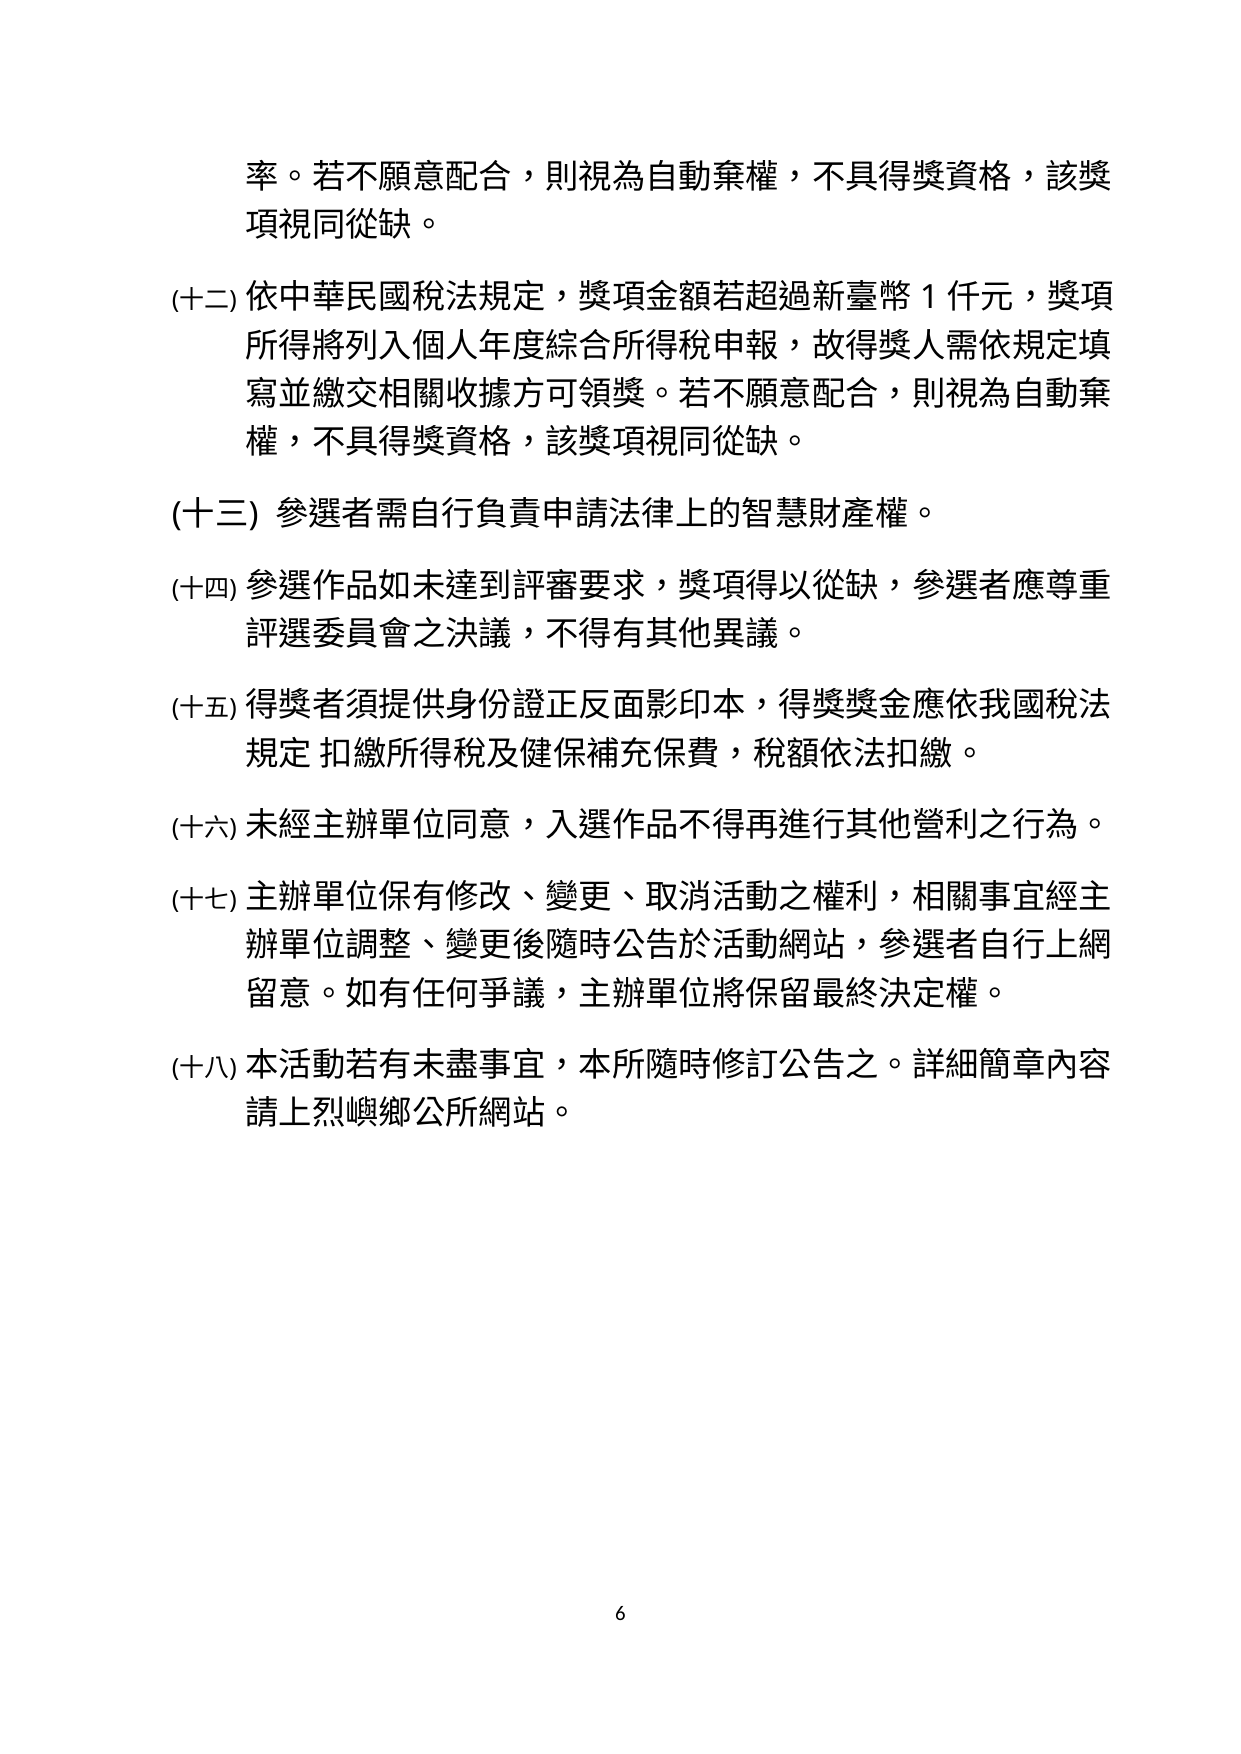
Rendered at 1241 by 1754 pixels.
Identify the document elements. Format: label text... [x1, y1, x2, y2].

list 依中華民國稅法規定，獎項金額若超過新臺幣 1 仟元，獎項所得將列入個人年度綜合所得稅申報，故得獎人需依規定填寫並繳交相關收據方可領獎。若不願意配合，則視為自動棄權，不具得獎資格，該獎項視同從缺。 [172, 270, 1128, 463]
list 本活動若有未盡事宜，本所隨時修訂公告之。詳細簡章內容請上烈嶼鄉公所網站。 [172, 1038, 1128, 1134]
list 主辦單位保有修改、變更、取消活動之權利，相關事宜經主辦單位調整、變更後隨時公告於活動網站，參選者自行上網留意。如有任何爭議，主辦單位將保留最終決定權。 [172, 870, 1128, 1014]
list 未經主辦單位同意，入選作品不得再進行其他營利之行為。 [172, 798, 1128, 846]
list 率。若不願意配合，則視為自動棄權，不具得獎資格，該獎項視同從缺。 [172, 150, 1128, 246]
list 得獎者須提供身份證正反面影印本，得獎獎金應依我國稅法規定 扣繳所得稅及健保補充保費，稅額依法扣繳。 [172, 678, 1128, 775]
list 參選者需自行負責申請法律上的智慧財產權。 [172, 486, 1128, 535]
list 參選作品如未達到評審要求，獎項得以從缺，參選者應尊重評選委員會之決議，不得有其他異議。 [172, 558, 1128, 655]
